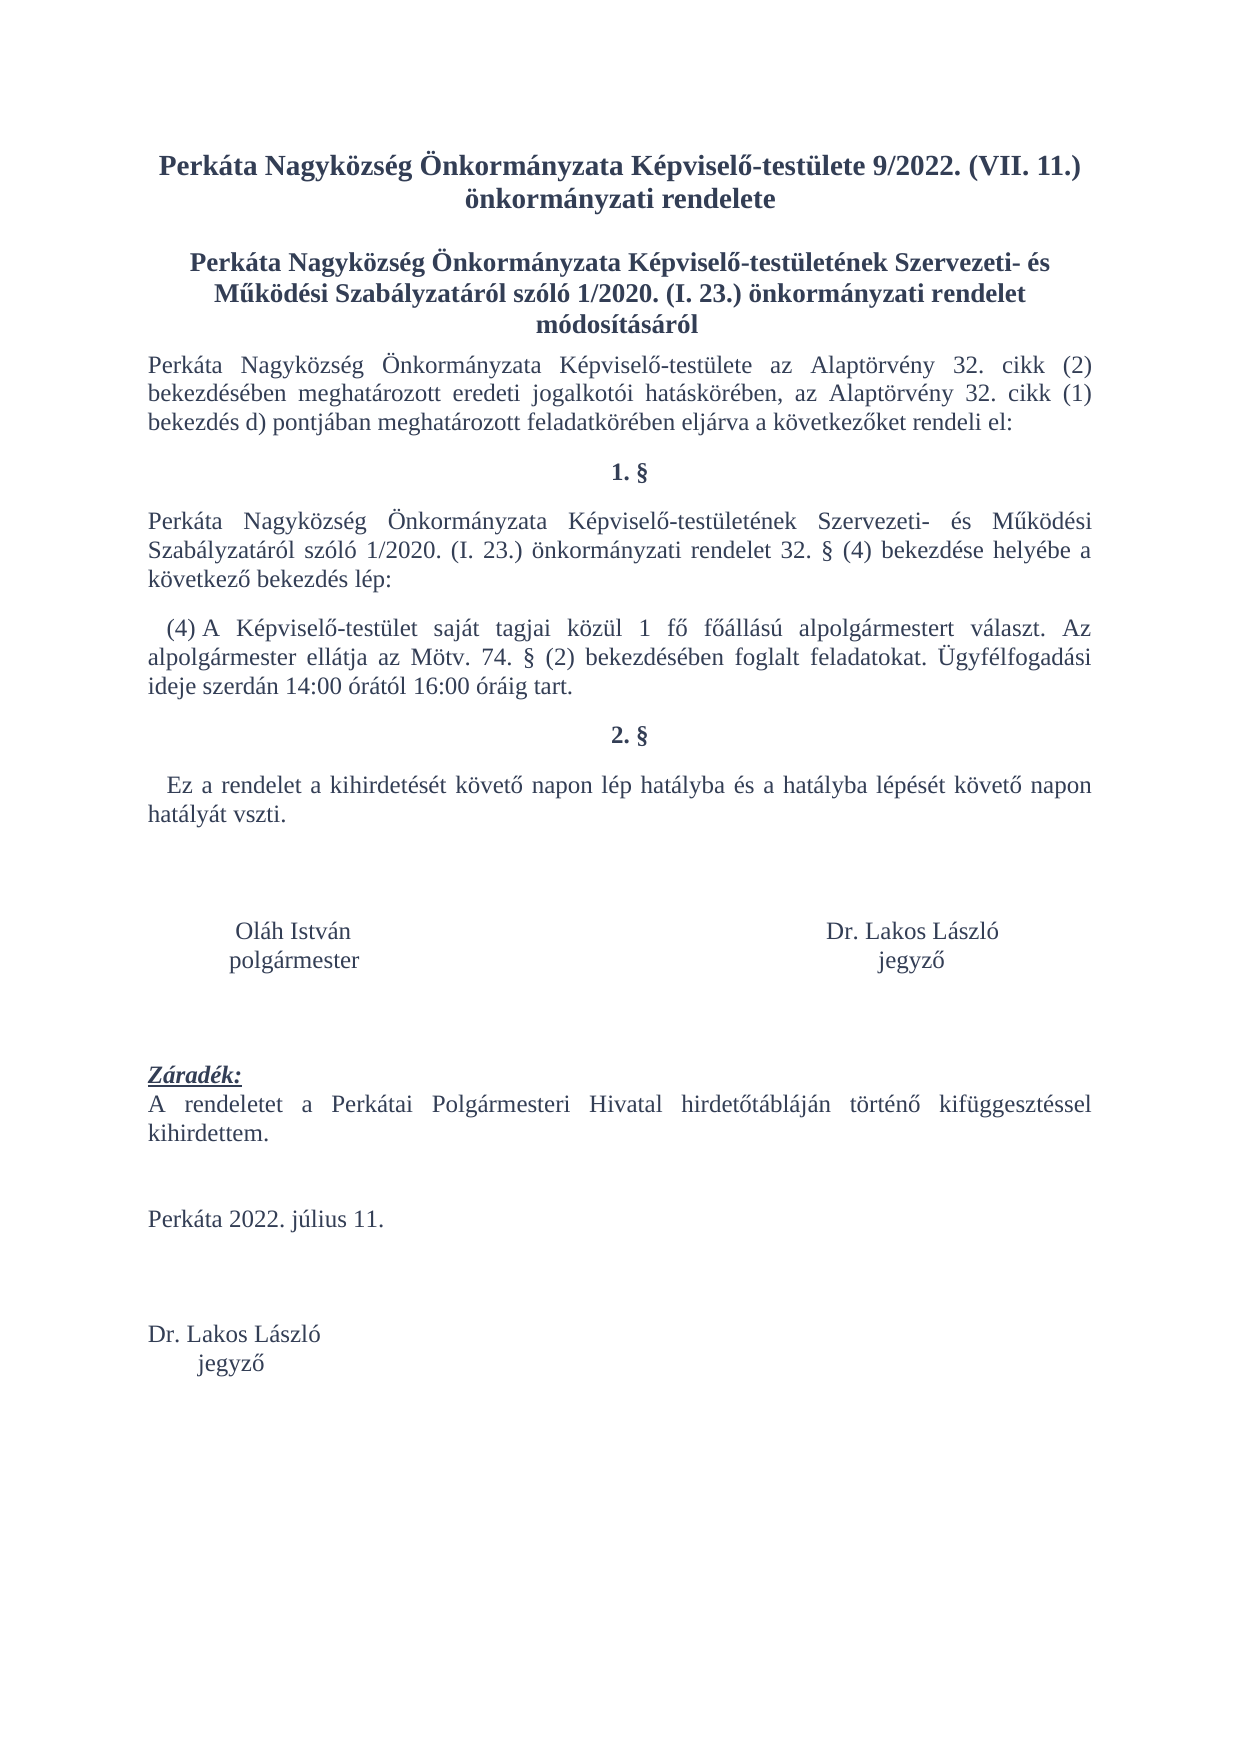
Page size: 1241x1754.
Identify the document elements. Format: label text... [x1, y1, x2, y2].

text Ez a rendelet a kihirdetését követő napon lép hatályba és a hatályba lépését követő napon hatályát vszti. [148, 770, 1093, 828]
text 2. § [148, 721, 1093, 749]
text (4) A Képviselő-testület saját tagjai közül 1 fő főállású alpolgármestert választ. Az alpolgármester ellátja az Mötv. 74. § (2) bekezdésében foglalt feladatokat. Ügyfélfogadási ideje szerdán 14:00 órától 16:00 óráig tart. [148, 613, 1093, 700]
text jegyző [148, 1348, 1093, 1376]
text Záradék: [148, 1060, 1093, 1089]
text Perkáta 2022. július 11. [148, 1204, 1093, 1233]
text Perkáta Nagyközség Önkormányzata Képviselő-testülete az Alaptörvény 32. cikk (2) bekezdésében meghatározott eredeti jogalkotói hatáskörében, az Alaptörvény 32. cikk (1) bekezdés d) pontjában meghatározott feladatkörében eljárva a következőket rendeli el: [148, 350, 1093, 436]
subtitle Perkáta Nagyközség Önkormányzata Képviselő-testületének Szervezeti- és Működési Szabályzatáról szóló 1/2020. (I. 23.) önkormányzati rendelet módosításáról [148, 246, 1093, 339]
text A rendeletet a Perkátai Polgármesteri Hivatal hirdetőtábláján történő kifüggesztéssel kihirdettem. [148, 1089, 1093, 1146]
text Dr. Lakos László [148, 1319, 1093, 1348]
text Oláh István Dr. Lakos László [148, 916, 1093, 945]
text Perkáta Nagyközség Önkormányzata Képviselő-testületének Szervezeti- és Működési Szabályzatáról szóló 1/2020. (I. 23.) önkormányzati rendelet 32. § (4) bekezdése helyébe a következő bekezdés lép: [148, 506, 1093, 593]
text polgármester jegyző [148, 945, 1093, 974]
text 1. § [148, 457, 1093, 486]
subtitle Perkáta Nagyközség Önkormányzata Képviselő-testülete 9/2022. (VII. 11.) önkormányzati rendelete [148, 148, 1093, 215]
